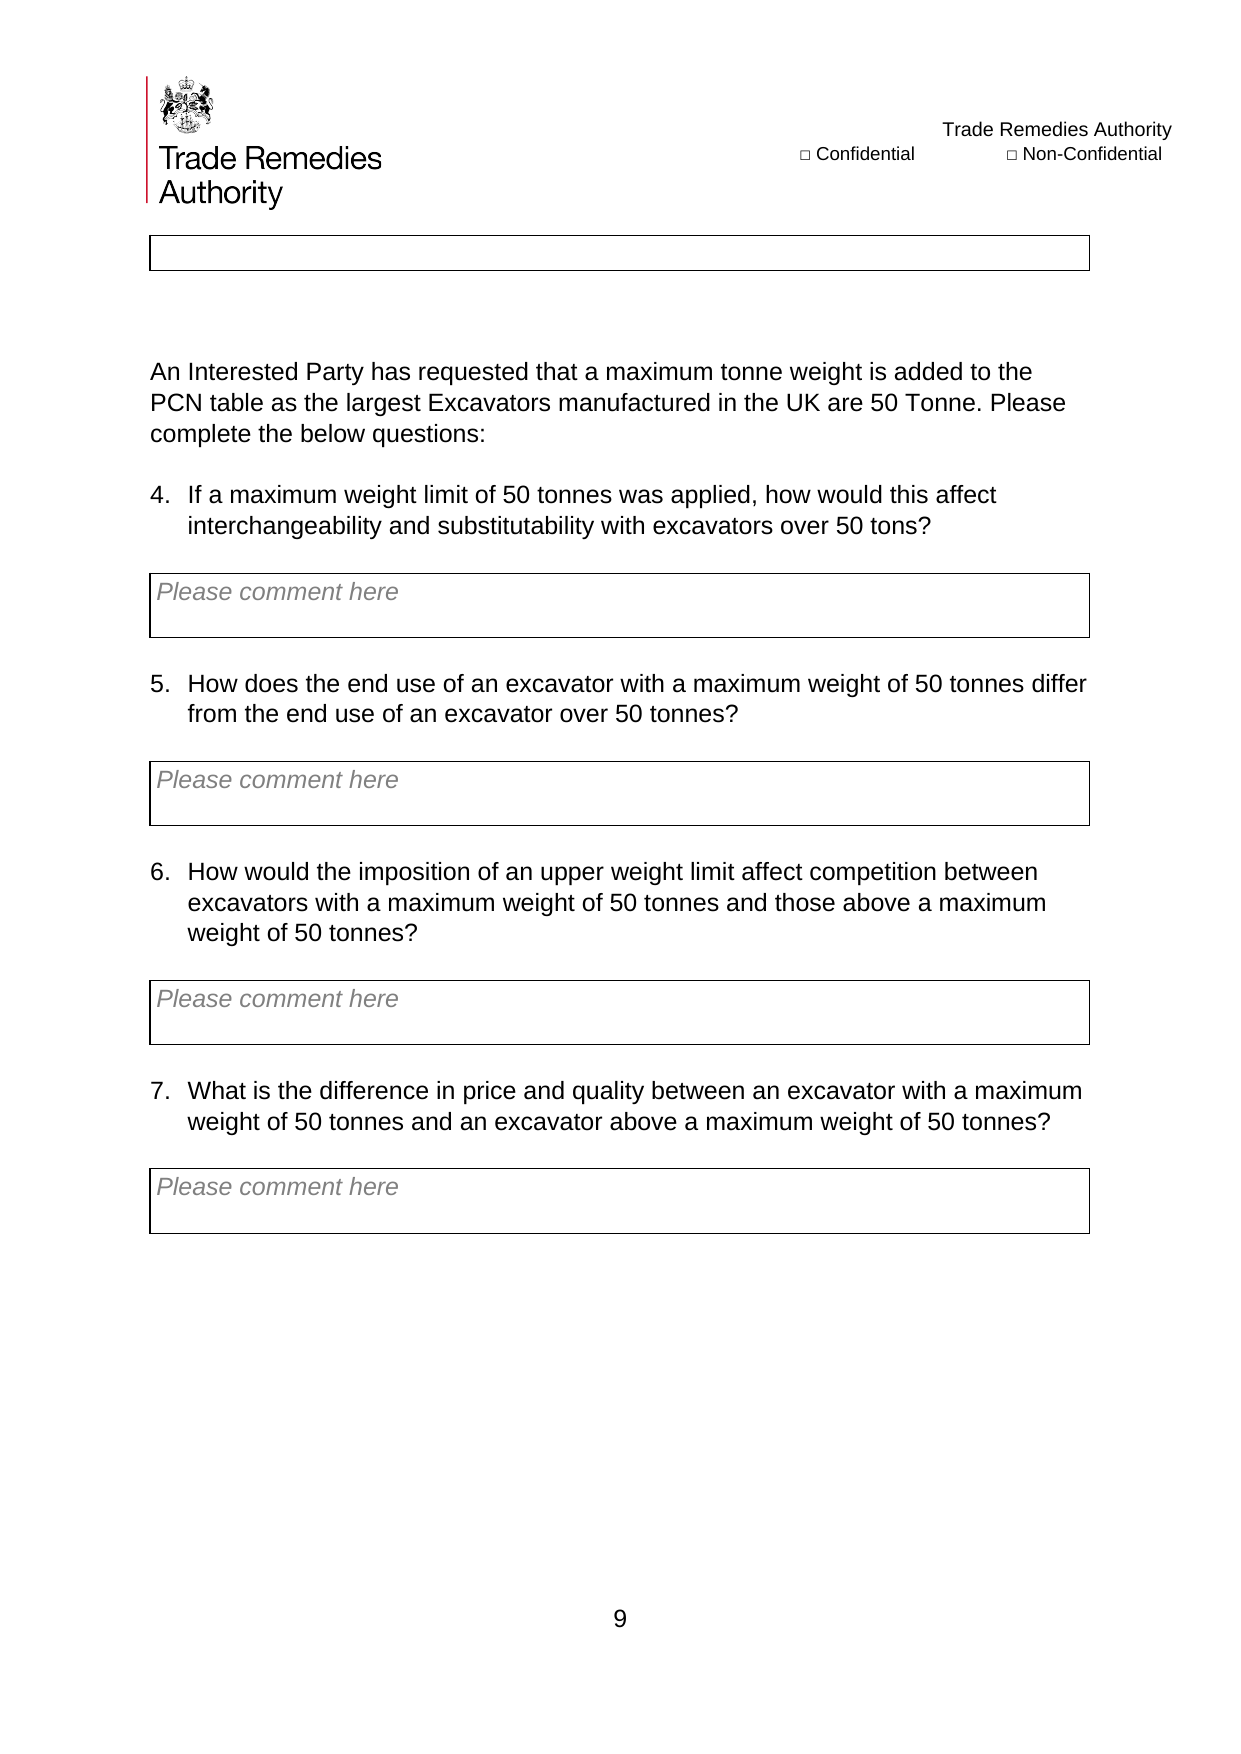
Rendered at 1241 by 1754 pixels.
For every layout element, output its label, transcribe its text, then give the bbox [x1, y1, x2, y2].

table_header Please comment here [151, 762, 1089, 825]
table_header Please comment here [151, 574, 1089, 637]
list What is the difference in price and quality between an excavator with a maximum weight of 50 tonnes and an excavator above a maximum weight of 50 tonnes? [150, 1076, 1090, 1136]
table_header [151, 236, 1089, 270]
list How would the imposition of an upper weight limit affect competition between excavators with a maximum weight of 50 tonnes and those above a maximum weight of 50 tonnes? [150, 857, 1090, 947]
table_header Please comment here [151, 1169, 1089, 1233]
table_header Please comment here [151, 981, 1089, 1044]
text An Interested Party has requested that a maximum tonne weight is added to the PCN table as the largest Excavators manufactured in the UK are 50 Tonne. Please complete the below questions: [150, 357, 1090, 448]
list If a maximum weight limit of 50 tonnes was applied, how would this affect interchangeability and substitutability with excavators over 50 tons? [150, 480, 1090, 540]
list How does the end use of an excavator with a maximum weight of 50 tonnes differ from the end use of an excavator over 50 tonnes? [150, 669, 1090, 728]
